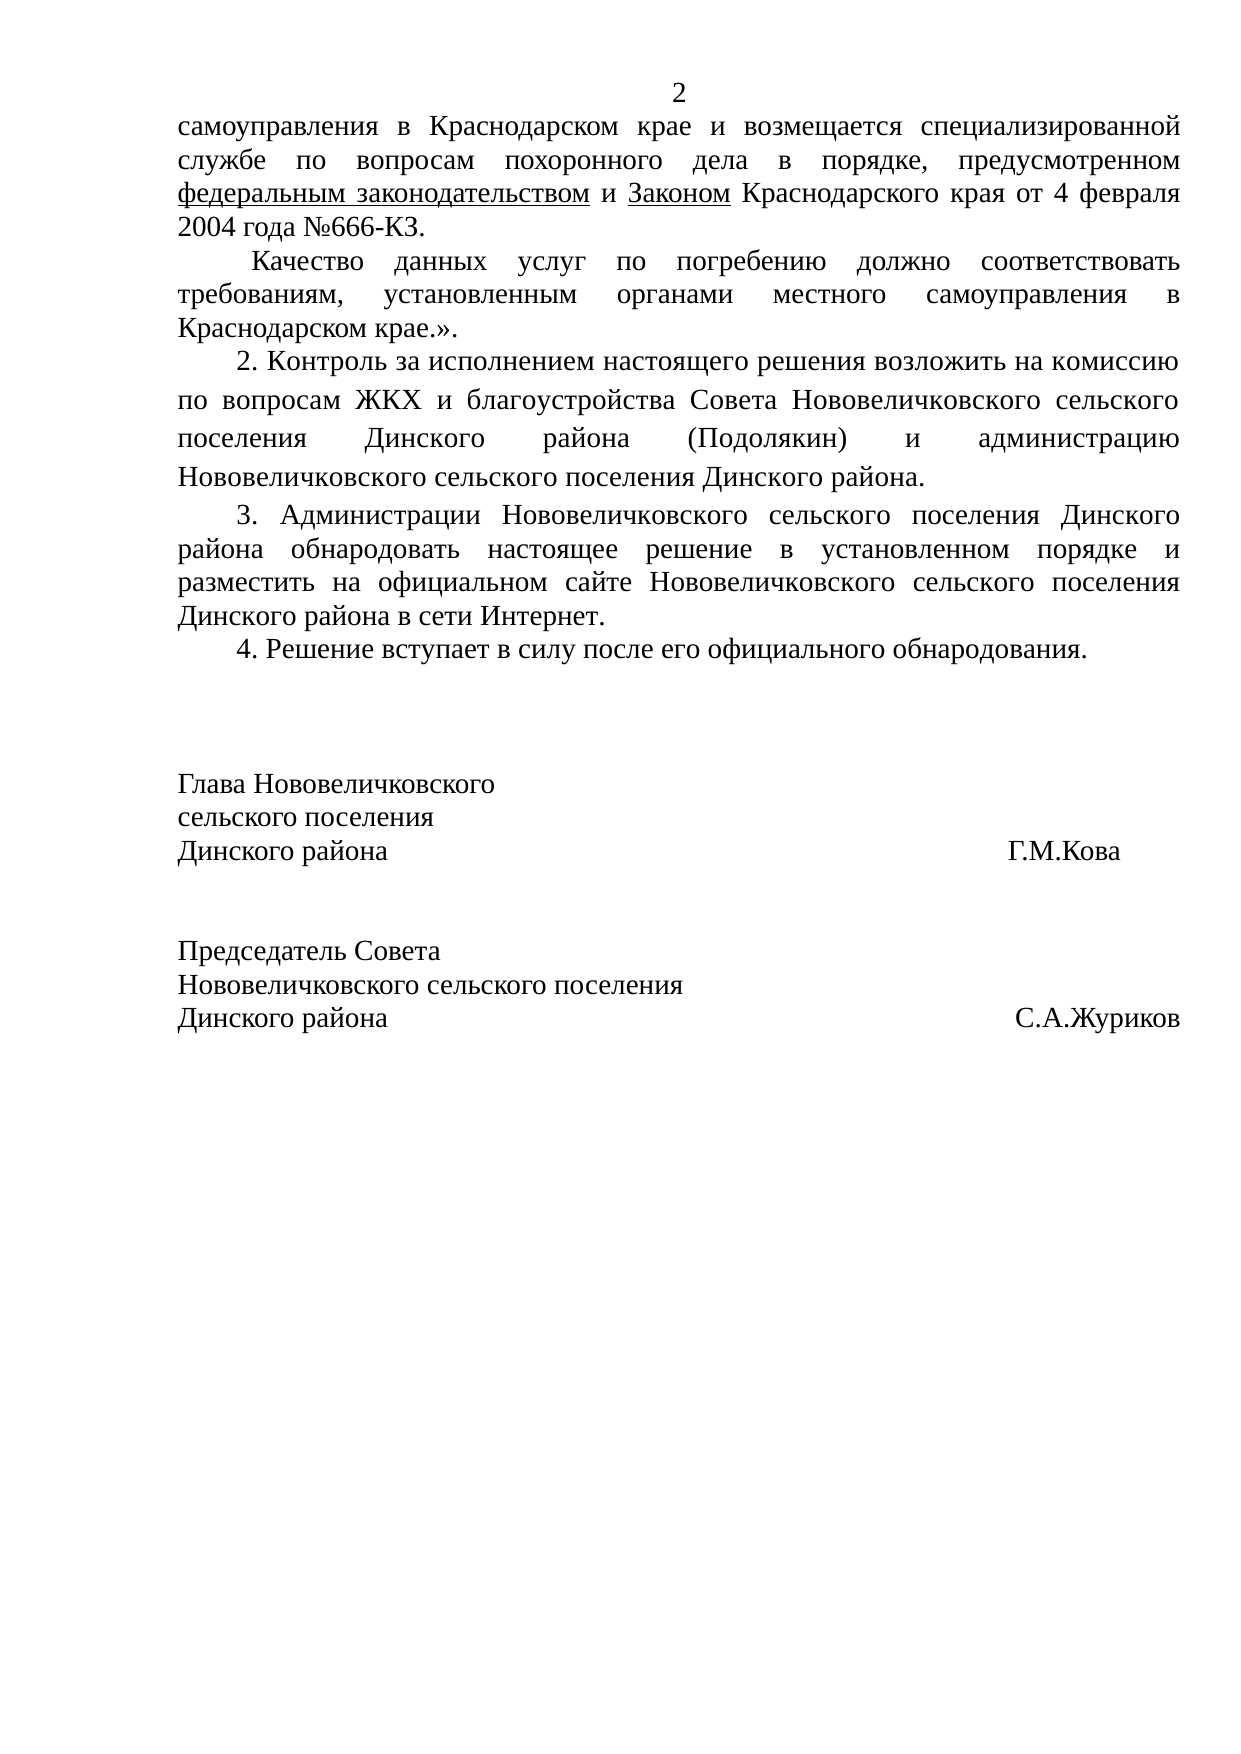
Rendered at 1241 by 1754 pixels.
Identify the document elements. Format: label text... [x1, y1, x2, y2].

text сельского поселения [177, 799, 1181, 833]
text Динского района Г.М.Кова [177, 833, 1181, 866]
text Председатель Совета [177, 933, 1181, 967]
text Нововеличковского сельского поселения [177, 967, 1181, 1001]
text 3. Администрации Нововеличковского сельского поселения Динского района обнародовать настоящее решение в установленном порядке и разместить на официальном сайте Нововеличковского сельского поселения Динского района в сети Интернет. [177, 497, 1181, 632]
text Качество данных услуг по погребению должно соответствовать требованиям, установленным органами местного самоуправления в Краснодарском крае.». [177, 243, 1181, 343]
text Динского района С.А.Журиков [177, 1001, 1181, 1034]
text самоуправления в Краснодарском крае и возмещается специализированной службе по вопросам похоронного дела в порядке, предусмотренном федеральным законодательством и Законом Краснодарского края от 4 февраля 2004 года №666-КЗ. [177, 108, 1181, 243]
text 2. Контроль за исполнением настоящего решения возложить на комиссию по вопросам ЖКХ и благоустройства Совета Нововеличковского сельского поселения Динского района (Подолякин) и администрацию Нововеличковского сельского поселения Динского района. [177, 343, 1181, 492]
text Глава Нововеличковского [177, 766, 1181, 799]
text 4. Решение вступает в силу после его официального обнародования. [177, 632, 1181, 665]
